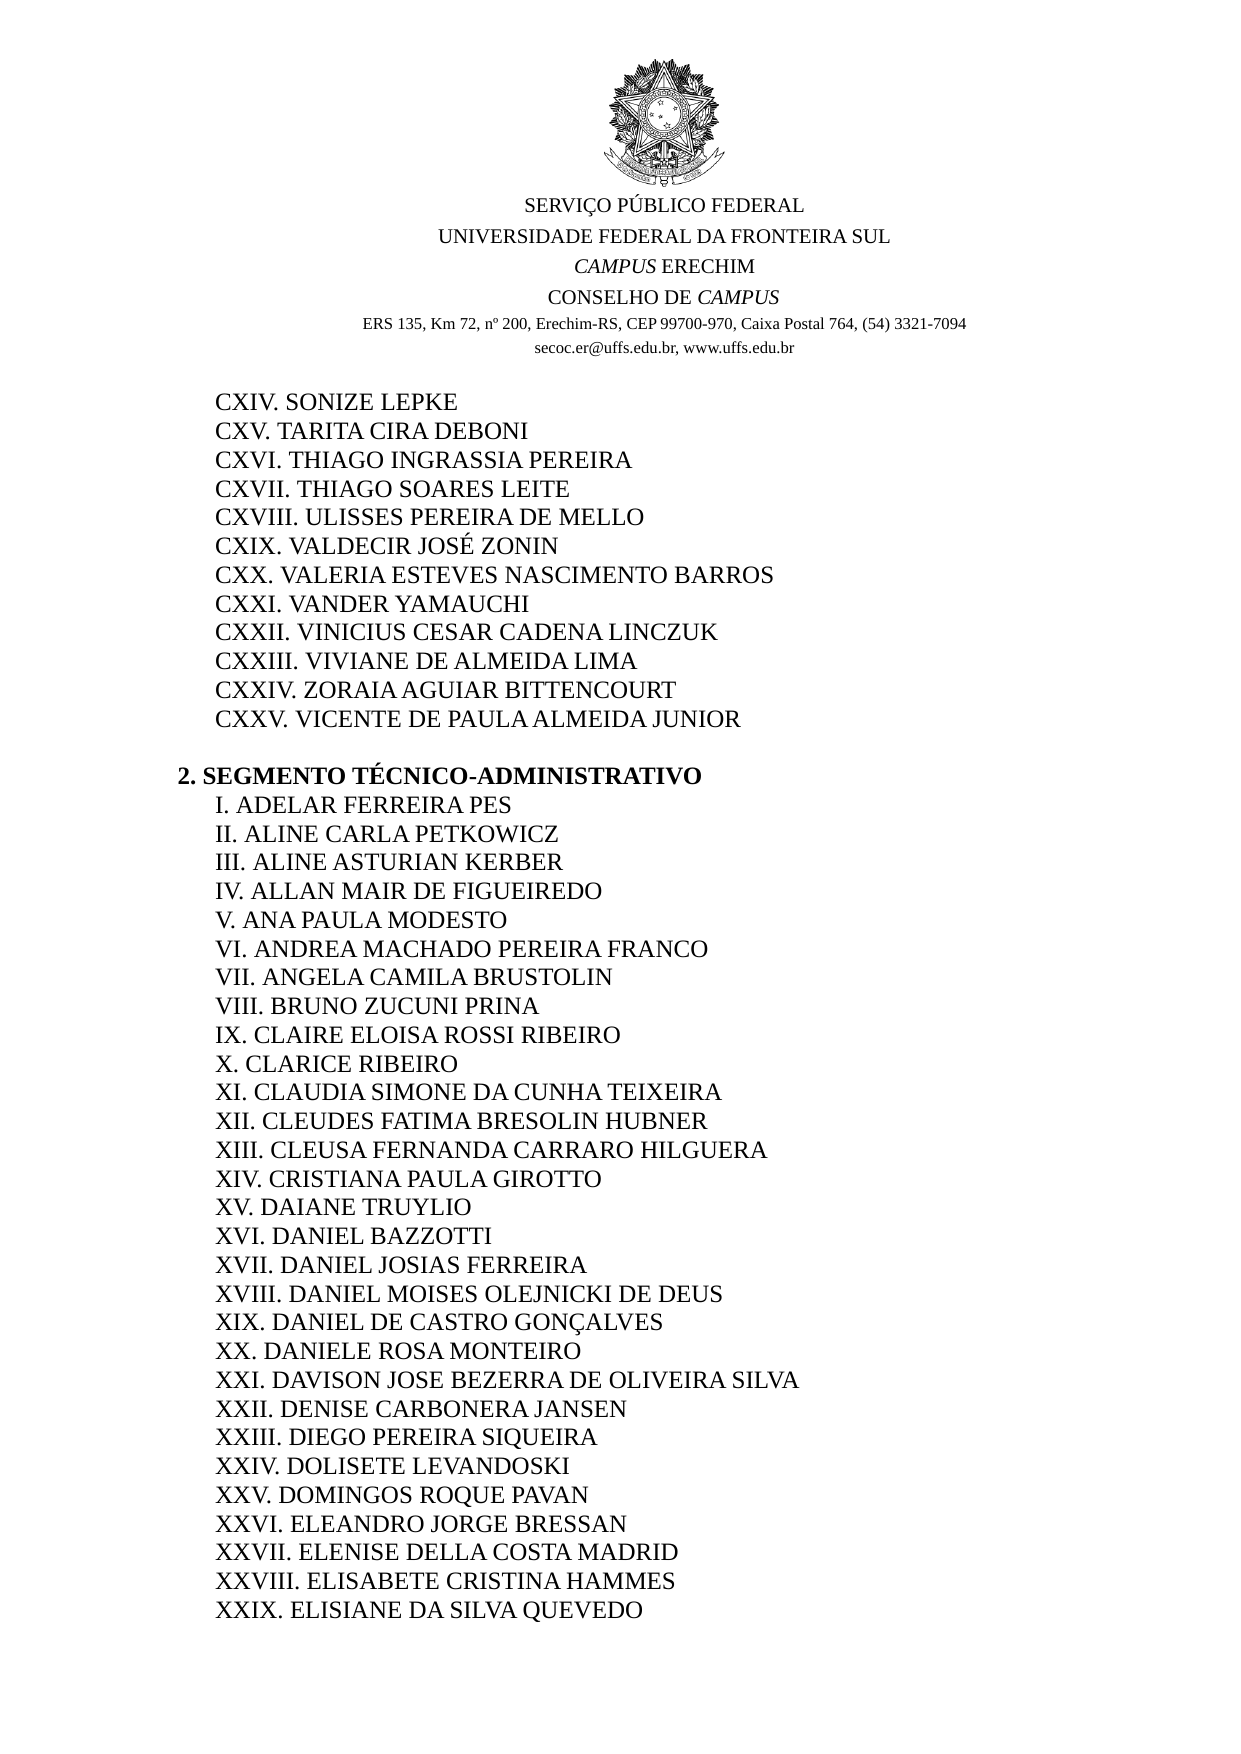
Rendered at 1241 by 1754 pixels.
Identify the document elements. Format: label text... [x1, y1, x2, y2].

list DANIEL DE CASTRO GONÇALVES [215, 1307, 1152, 1336]
list CLEUDES FATIMA BRESOLIN HUBNER [215, 1106, 1152, 1135]
list BRUNO ZUCUNI PRINA [215, 991, 1152, 1020]
list THIAGO INGRASSIA PEREIRA [215, 445, 1152, 474]
list ALLAN MAIR DE FIGUEIREDO [215, 876, 1152, 905]
list ELEANDRO JORGE BRESSAN [215, 1509, 1152, 1537]
list ALINE CARLA PETKOWICZ [215, 819, 1152, 847]
list DIEGO PEREIRA SIQUEIRA [215, 1422, 1152, 1451]
list ELISABETE CRISTINA HAMMES [215, 1566, 1152, 1595]
list CLARICE RIBEIRO [215, 1049, 1152, 1077]
list DANIEL JOSIAS FERREIRA [215, 1250, 1152, 1279]
list TARITA CIRA DEBONI [215, 416, 1152, 445]
list VINICIUS CESAR CADENA LINCZUK [215, 617, 1152, 646]
list DOLISETE LEVANDOSKI [215, 1451, 1152, 1480]
list DENISE CARBONERA JANSEN [215, 1394, 1152, 1422]
list ULISSES PEREIRA DE MELLO [215, 502, 1152, 531]
list CLAUDIA SIMONE DA CUNHA TEIXEIRA [215, 1077, 1152, 1106]
list ELISIANE DA SILVA QUEVEDO [215, 1595, 1152, 1624]
list ANA PAULA MODESTO [215, 905, 1152, 934]
list DANIEL BAZZOTTI [215, 1221, 1152, 1250]
list DAVISON JOSE BEZERRA DE OLIVEIRA SILVA [215, 1365, 1152, 1394]
list DANIELE ROSA MONTEIRO [215, 1336, 1152, 1365]
list CLAIRE ELOISA ROSSI RIBEIRO [215, 1020, 1152, 1049]
list CLEUSA FERNANDA CARRARO HILGUERA [215, 1135, 1152, 1164]
list ALINE ASTURIAN KERBER [215, 847, 1152, 876]
list VALERIA ESTEVES NASCIMENTO BARROS [215, 560, 1152, 589]
list DAIANE TRUYLIO [215, 1192, 1152, 1221]
list CRISTIANA PAULA GIROTTO [215, 1164, 1152, 1192]
text 2. SEGMENTO TÉCNICO-ADMINISTRATIVO [177, 761, 1152, 790]
list ANGELA CAMILA BRUSTOLIN [215, 962, 1152, 991]
list DANIEL MOISES OLEJNICKI DE DEUS [215, 1279, 1152, 1307]
list SONIZE LEPKE [215, 387, 1152, 416]
list ELENISE DELLA COSTA MADRID [215, 1537, 1152, 1566]
list VIVIANE DE ALMEIDA LIMA [215, 646, 1152, 675]
list VALDECIR JOSÉ ZONIN [215, 531, 1152, 560]
list VANDER YAMAUCHI [215, 589, 1152, 617]
list VICENTE DE PAULA ALMEIDA JUNIOR [215, 704, 1152, 732]
list ADELAR FERREIRA PES [215, 790, 1152, 819]
list ZORAIA AGUIAR BITTENCOURT [215, 675, 1152, 704]
list DOMINGOS ROQUE PAVAN [215, 1480, 1152, 1509]
list THIAGO SOARES LEITE [215, 474, 1152, 502]
list ANDREA MACHADO PEREIRA FRANCO [215, 934, 1152, 962]
